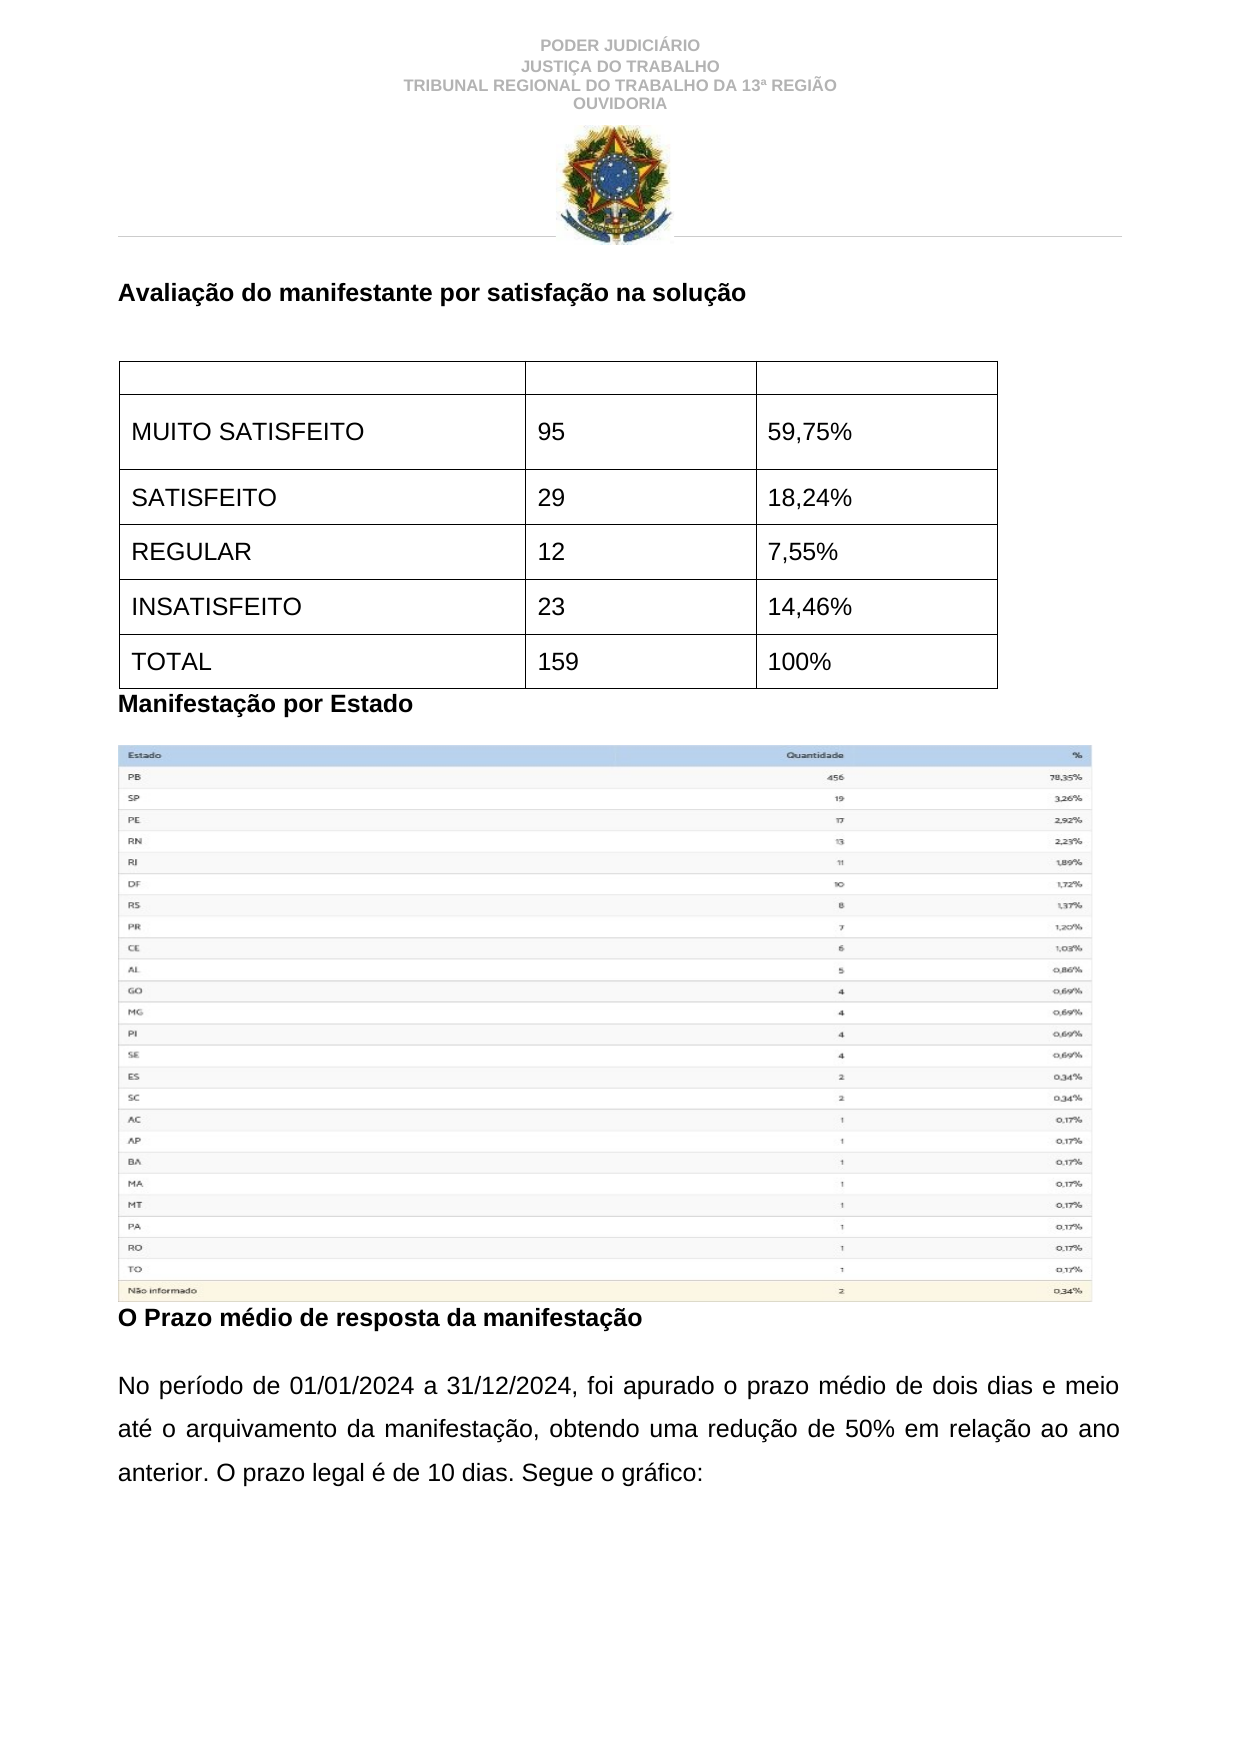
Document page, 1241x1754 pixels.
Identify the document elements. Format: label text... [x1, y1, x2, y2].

table_cell INSATISFEITO [120, 580, 525, 634]
subtitle O Prazo médio de resposta da manifestação [118, 1303, 1122, 1332]
table_cell 7,55% [757, 525, 997, 579]
picture [118, 745, 1093, 1302]
table_cell 159 [526, 635, 756, 688]
table_cell 12 [526, 525, 756, 579]
table_cell 29 [526, 470, 756, 524]
subtitle Avaliação do manifestante por satisfação na solução [118, 278, 1122, 306]
table_cell SATISFEITO [120, 470, 525, 524]
table_header PERCENTUAL [757, 362, 997, 394]
table_cell 14,46% [757, 580, 997, 634]
table_header NÚMERO [526, 362, 756, 394]
table_cell TOTAL [120, 635, 525, 688]
table_cell 59,75% [757, 395, 997, 469]
table_cell REGULAR [120, 525, 525, 579]
table_cell 18,24% [757, 470, 997, 524]
table_cell 95 [526, 395, 756, 469]
table_cell 23 [526, 580, 756, 634]
text No período de 01/01/2024 a 31/12/2024, foi apurado o prazo médio de dois dias e meio até o arquivamento da manifestação, obtendo uma redução de 50% em relação ao ano anterior. O prazo legal é de 10 dias. Segue o gráfico: [118, 1371, 1122, 1487]
table_cell 100% [757, 635, 997, 688]
table_header SATISFAÇÃO NA SOLUÇÃO [120, 362, 525, 394]
picture [555, 125, 675, 245]
subtitle Manifestação por Estado [118, 689, 1122, 718]
table_cell MUITO SATISFEITO [120, 395, 525, 469]
